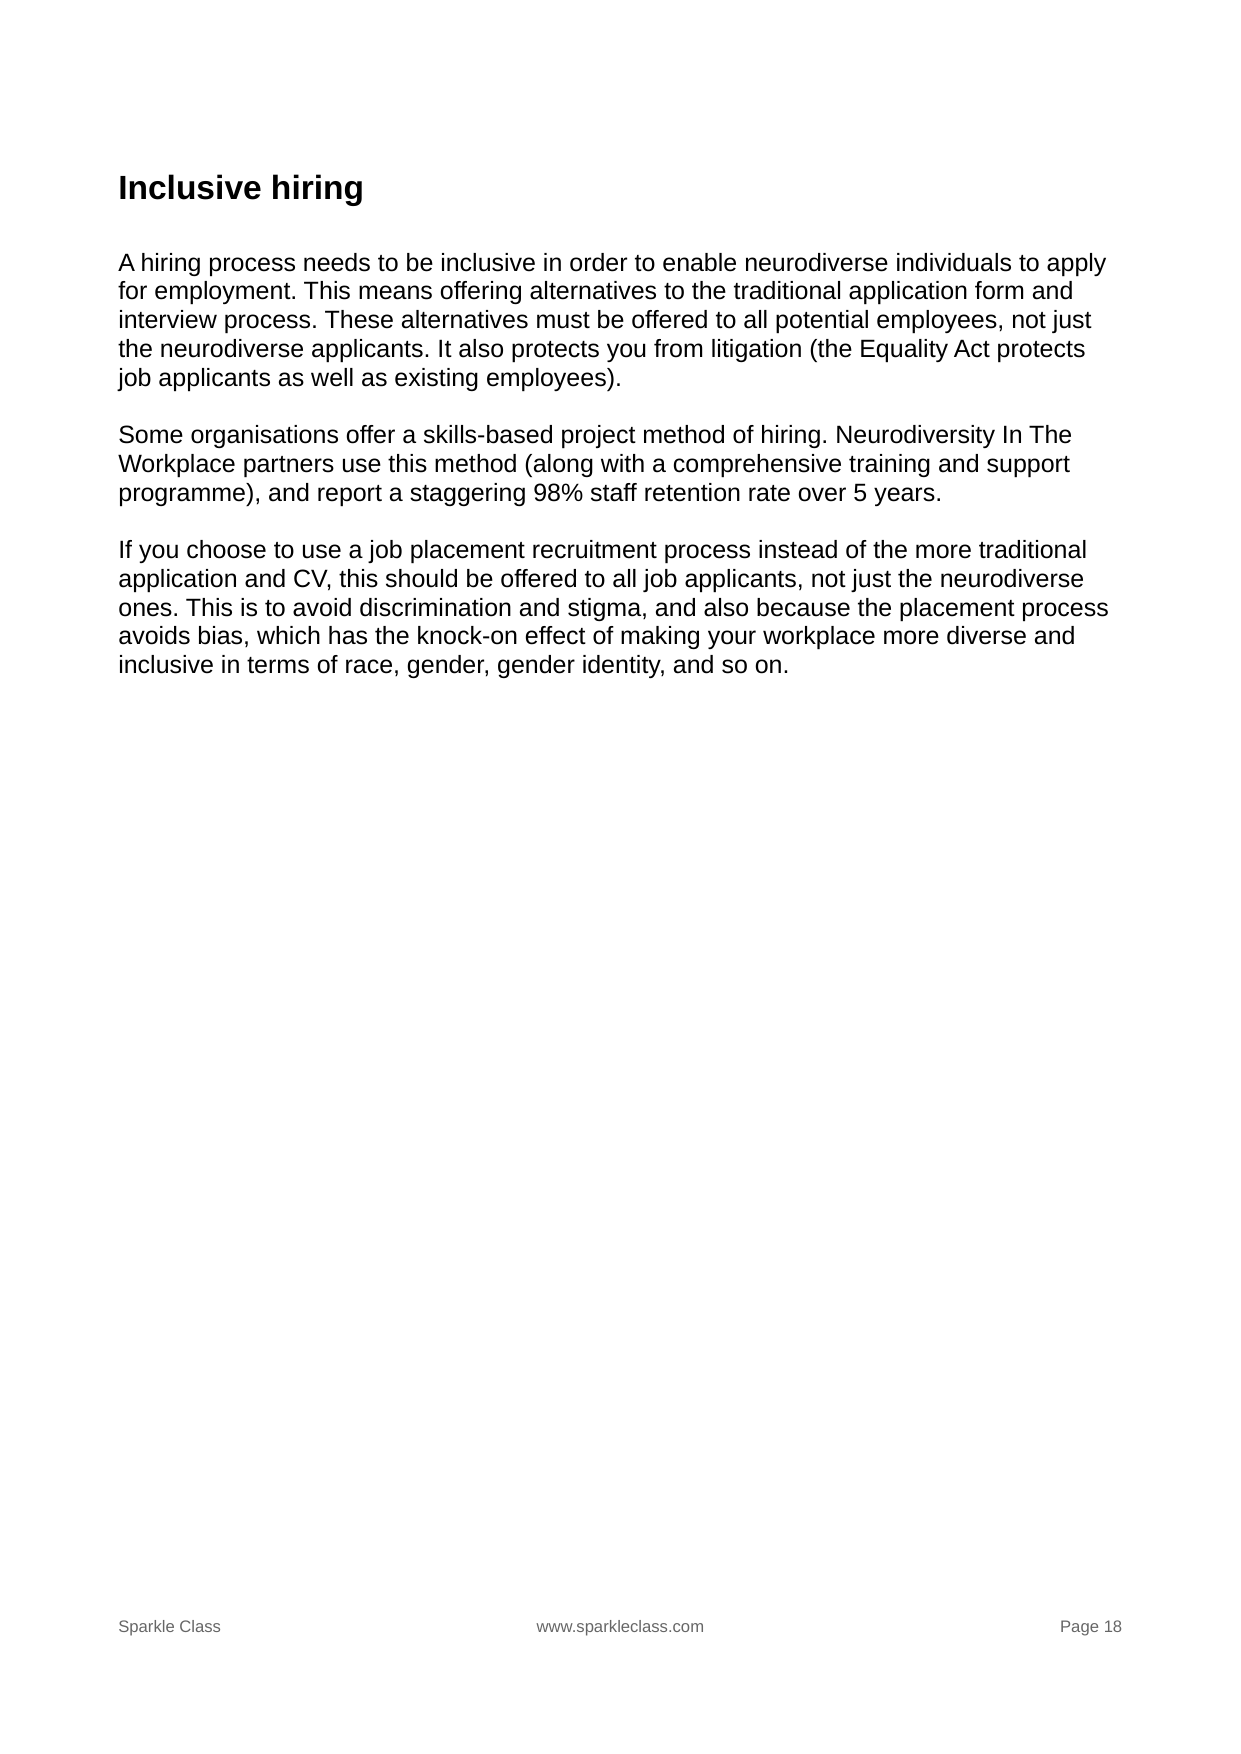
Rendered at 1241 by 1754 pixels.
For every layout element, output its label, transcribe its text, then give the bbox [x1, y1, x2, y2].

text If you choose to use a job placement recruitment process instead of the more traditional application and CV, this should be offered to all job applicants, not just the neurodiverse ones. This is to avoid discrimination and stigma, and also because the placement process avoids bias, which has the knock-on effect of making your workplace more diverse and inclusive in terms of race, gender, gender identity, and so on. [118, 535, 1122, 679]
text Some organisations offer a skills-based project method of hiring. Neurodiversity In The Workplace partners use this method (along with a comprehensive training and support programme), and report a staggering 98% staff retention rate over 5 years. [118, 420, 1122, 506]
text A hiring process needs to be inclusive in order to enable neurodiverse individuals to apply for employment. This means offering alternatives to the traditional application form and interview process. These alternatives must be offered to all potential employees, not just the neurodiverse applicants. It also protects you from litigation (the Equality Act protects job applicants as well as existing employees). [118, 248, 1122, 391]
subtitle Inclusive hiring [118, 168, 1122, 206]
